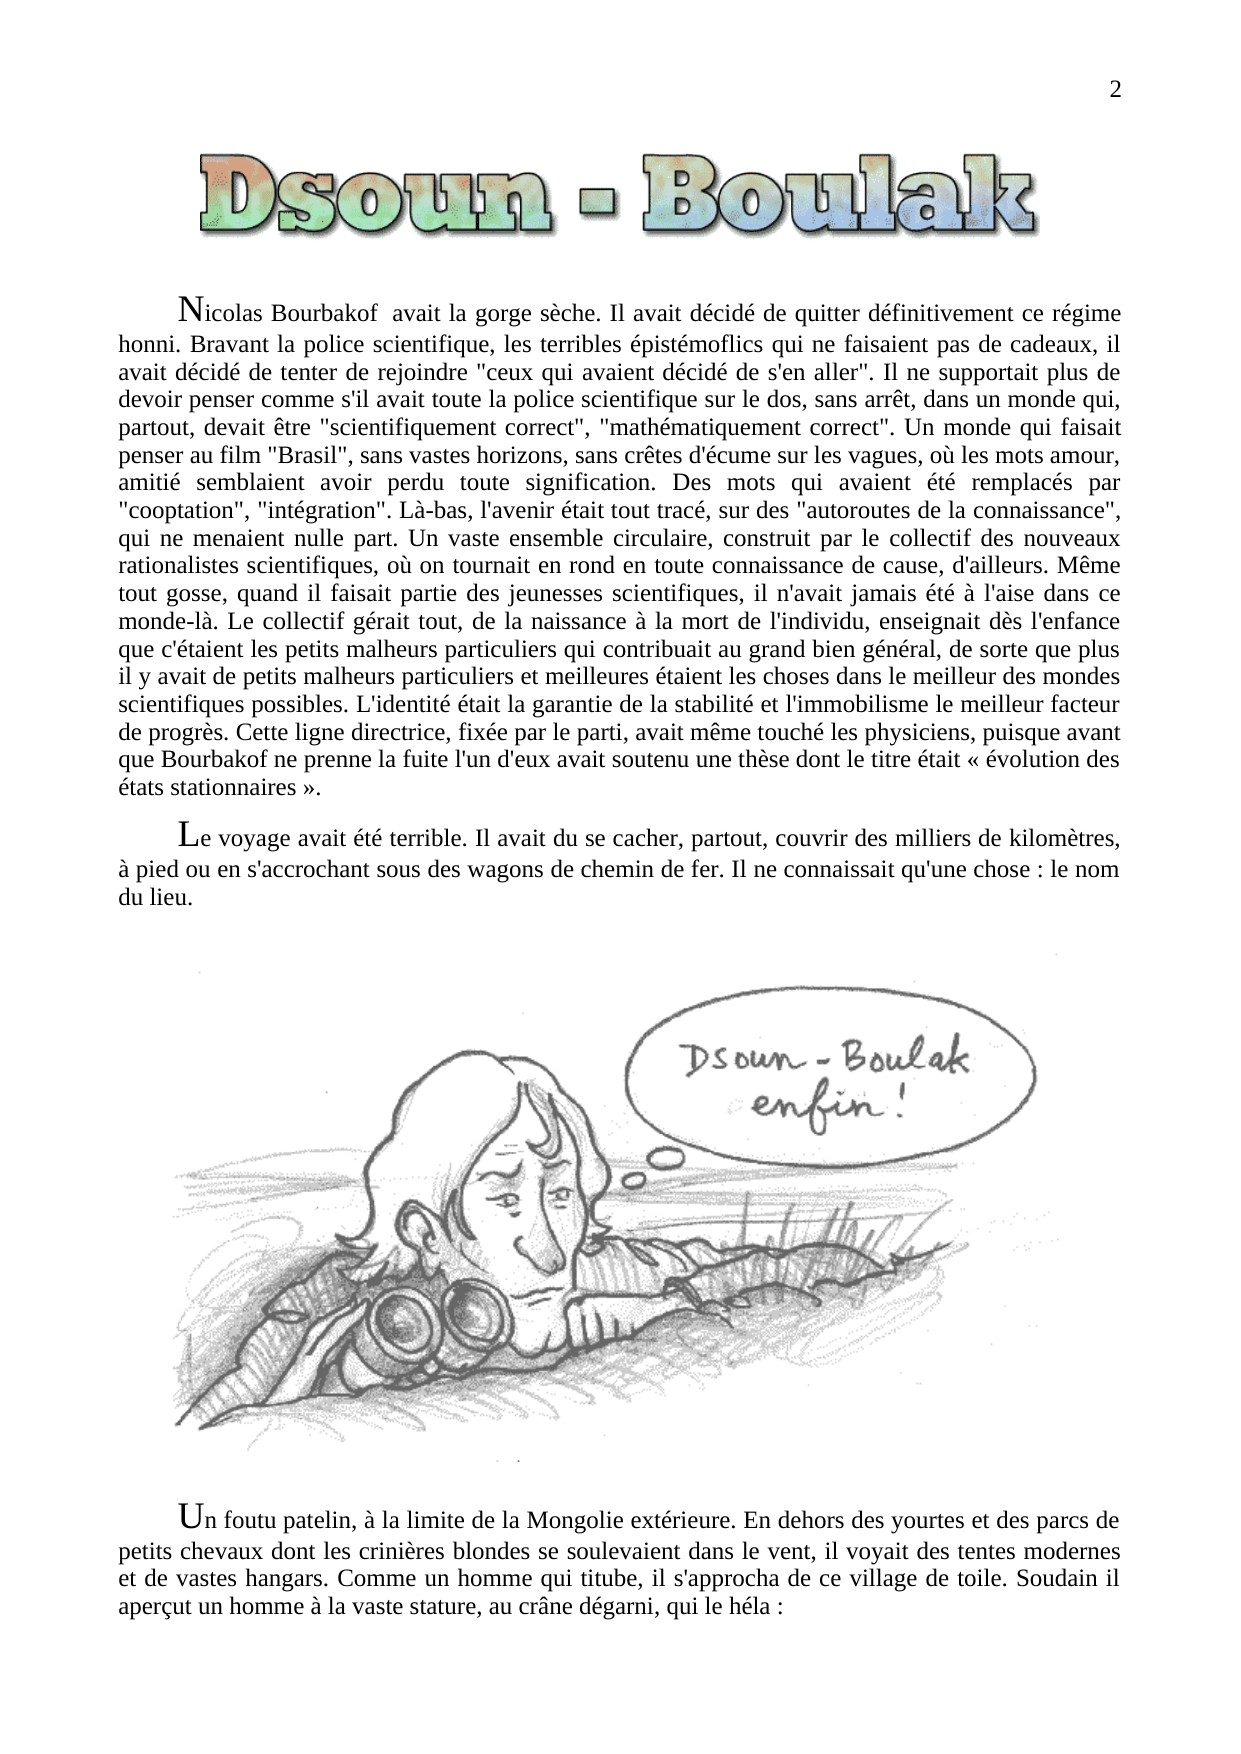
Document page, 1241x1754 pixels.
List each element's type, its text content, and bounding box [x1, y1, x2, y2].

picture [172, 932, 1068, 1462]
picture [200, 152, 1040, 242]
text Le voyage avait été terrible. Il avait du se cacher, partout, couvrir des milliers de kilomètres, à pied ou en s'accrochant sous des wagons de chemin de fer. Il ne connaissait qu'une chose : le nom du lieu. [118, 813, 1122, 910]
text Nicolas Bourbakof avait la gorge sèche. Il avait décidé de quitter définitivement ce régime honni. Bravant la police scientifique, les terribles épistémoflics qui ne faisaient pas de cadeaux, il avait décidé de tenter de rejoindre "ceux qui avaient décidé de s'en aller". Il ne supportait plus de devoir penser comme s'il avait toute la police scientifique sur le dos, sans arrêt, dans un monde qui, partout, devait être "scientifiquement correct", "mathématiquement correct". Un monde qui faisait penser au film "Brasil", sans vastes horizons, sans crêtes d'écume sur les vagues, où les mots amour, amitié semblaient avoir perdu toute signification. Des mots qui avaient été remplacés par "cooptation", "intégration". Là-bas, l'avenir était tout tracé, sur des "autoroutes de la connaissance", qui ne menaient nulle part. Un vaste ensemble circulaire, construit par le collectif des nouveaux rationalistes scientifiques, où on tournait en rond en toute connaissance de cause, d'ailleurs. Même tout gosse, quand il faisait partie des jeunesses scientifiques, il n'avait jamais été à l'aise dans ce monde-là. Le collectif gérait tout, de la naissance à la mort de l'individu, enseignait dès l'enfance que c'étaient les petits malheurs particuliers qui contribuait au grand bien général, de sorte que plus il y avait de petits malheurs particuliers et meilleures étaient les choses dans le meilleur des mondes scientifiques possibles. L'identité était la garantie de la stabilité et l'immobilisme le meilleur facteur de progrès. Cette ligne directrice, fixée par le parti, avait même touché les physiciens, puisque avant que Bourbakof ne prenne la fuite l'un d'eux avait soutenu une thèse dont le titre était « évolution des états stationnaires ». [118, 288, 1122, 801]
text Un foutu patelin, à la limite de la Mongolie extérieure. En dehors des yourtes et des parcs de petits chevaux dont les crinières blondes se soulevaient dans le vent, il voyait des tentes modernes et de vastes hangars. Comme un homme qui titube, il s'approcha de ce village de toile. Soudain il aperçut un homme à la vaste stature, au crâne dégarni, qui le héla : [118, 1495, 1122, 1620]
